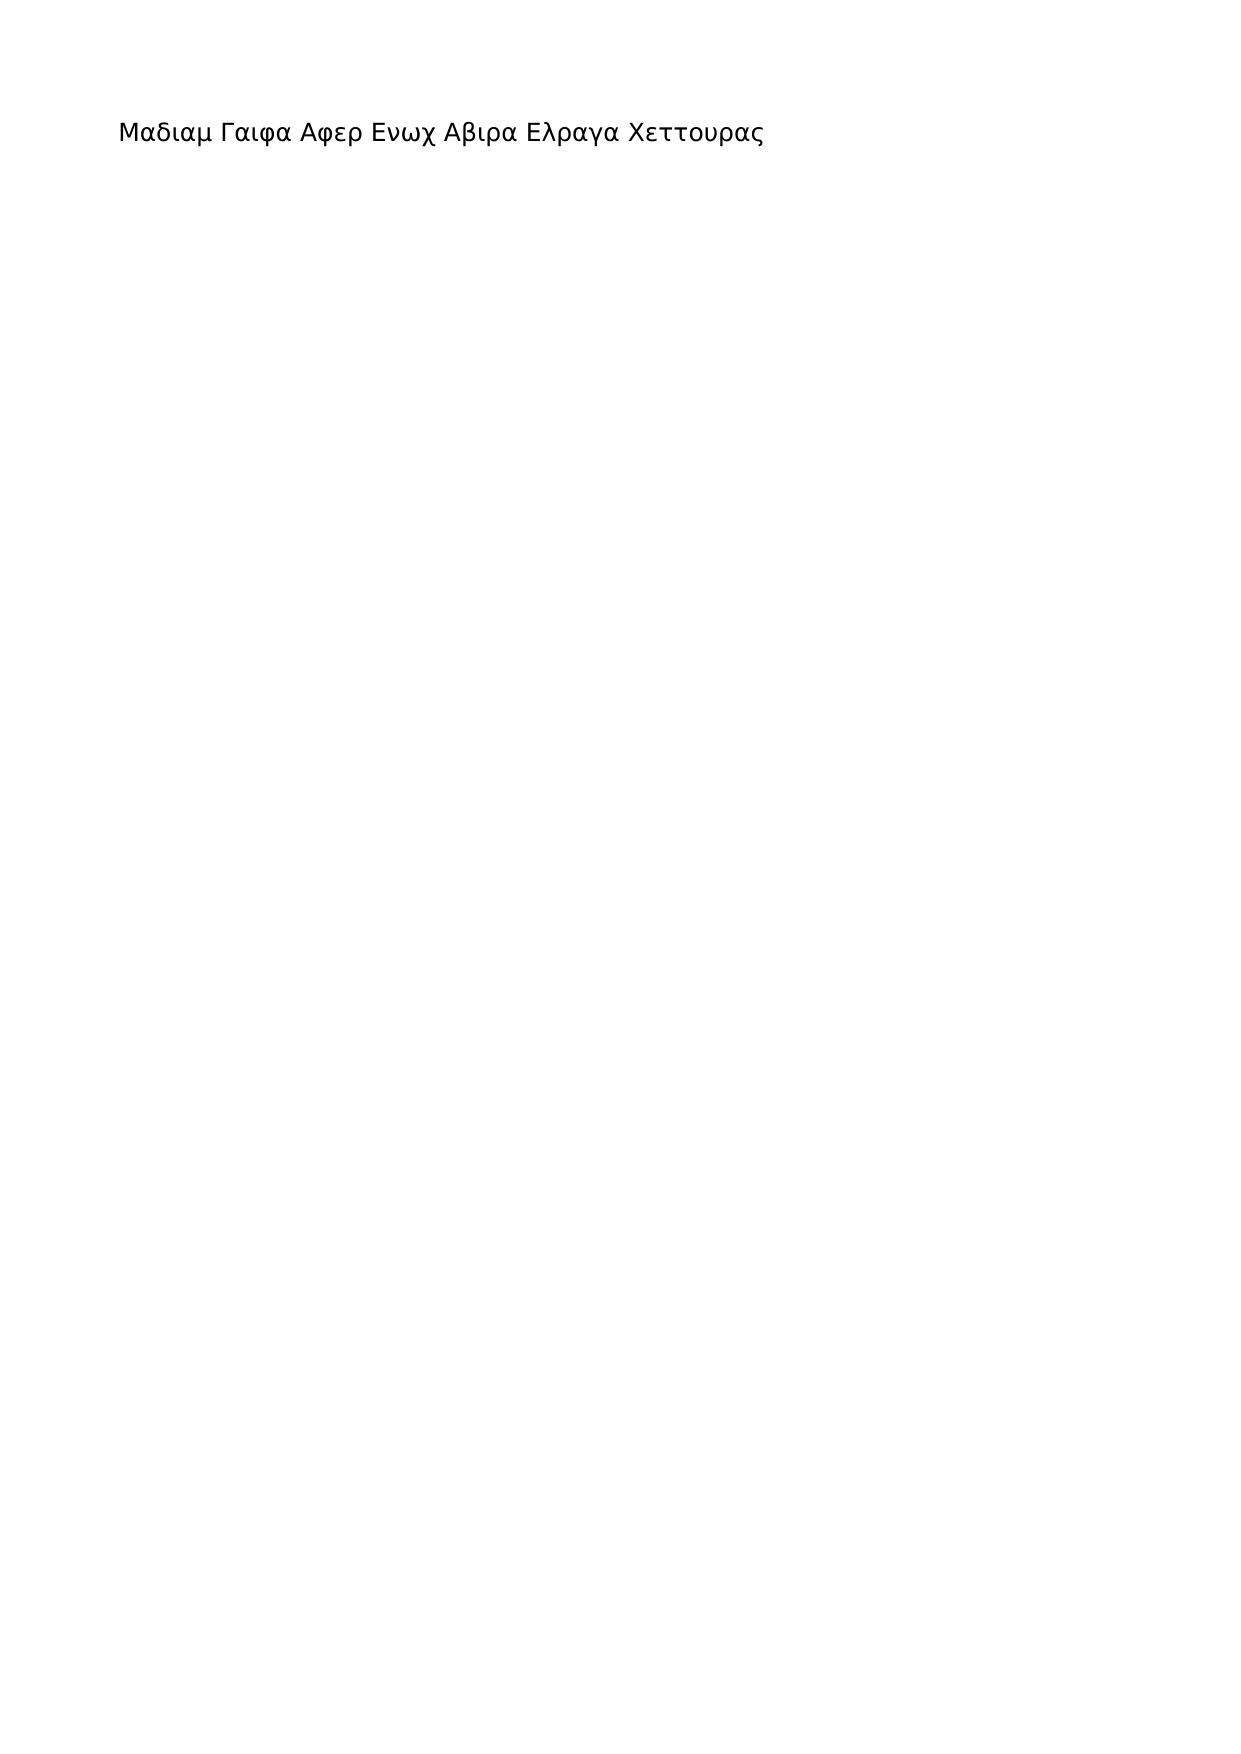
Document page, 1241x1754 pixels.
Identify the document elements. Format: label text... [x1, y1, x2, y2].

text Μαδιαμ Γαιφα Αφερ Ενωχ Αβιρα Ελραγα Χεττουρας [118, 118, 1122, 147]
